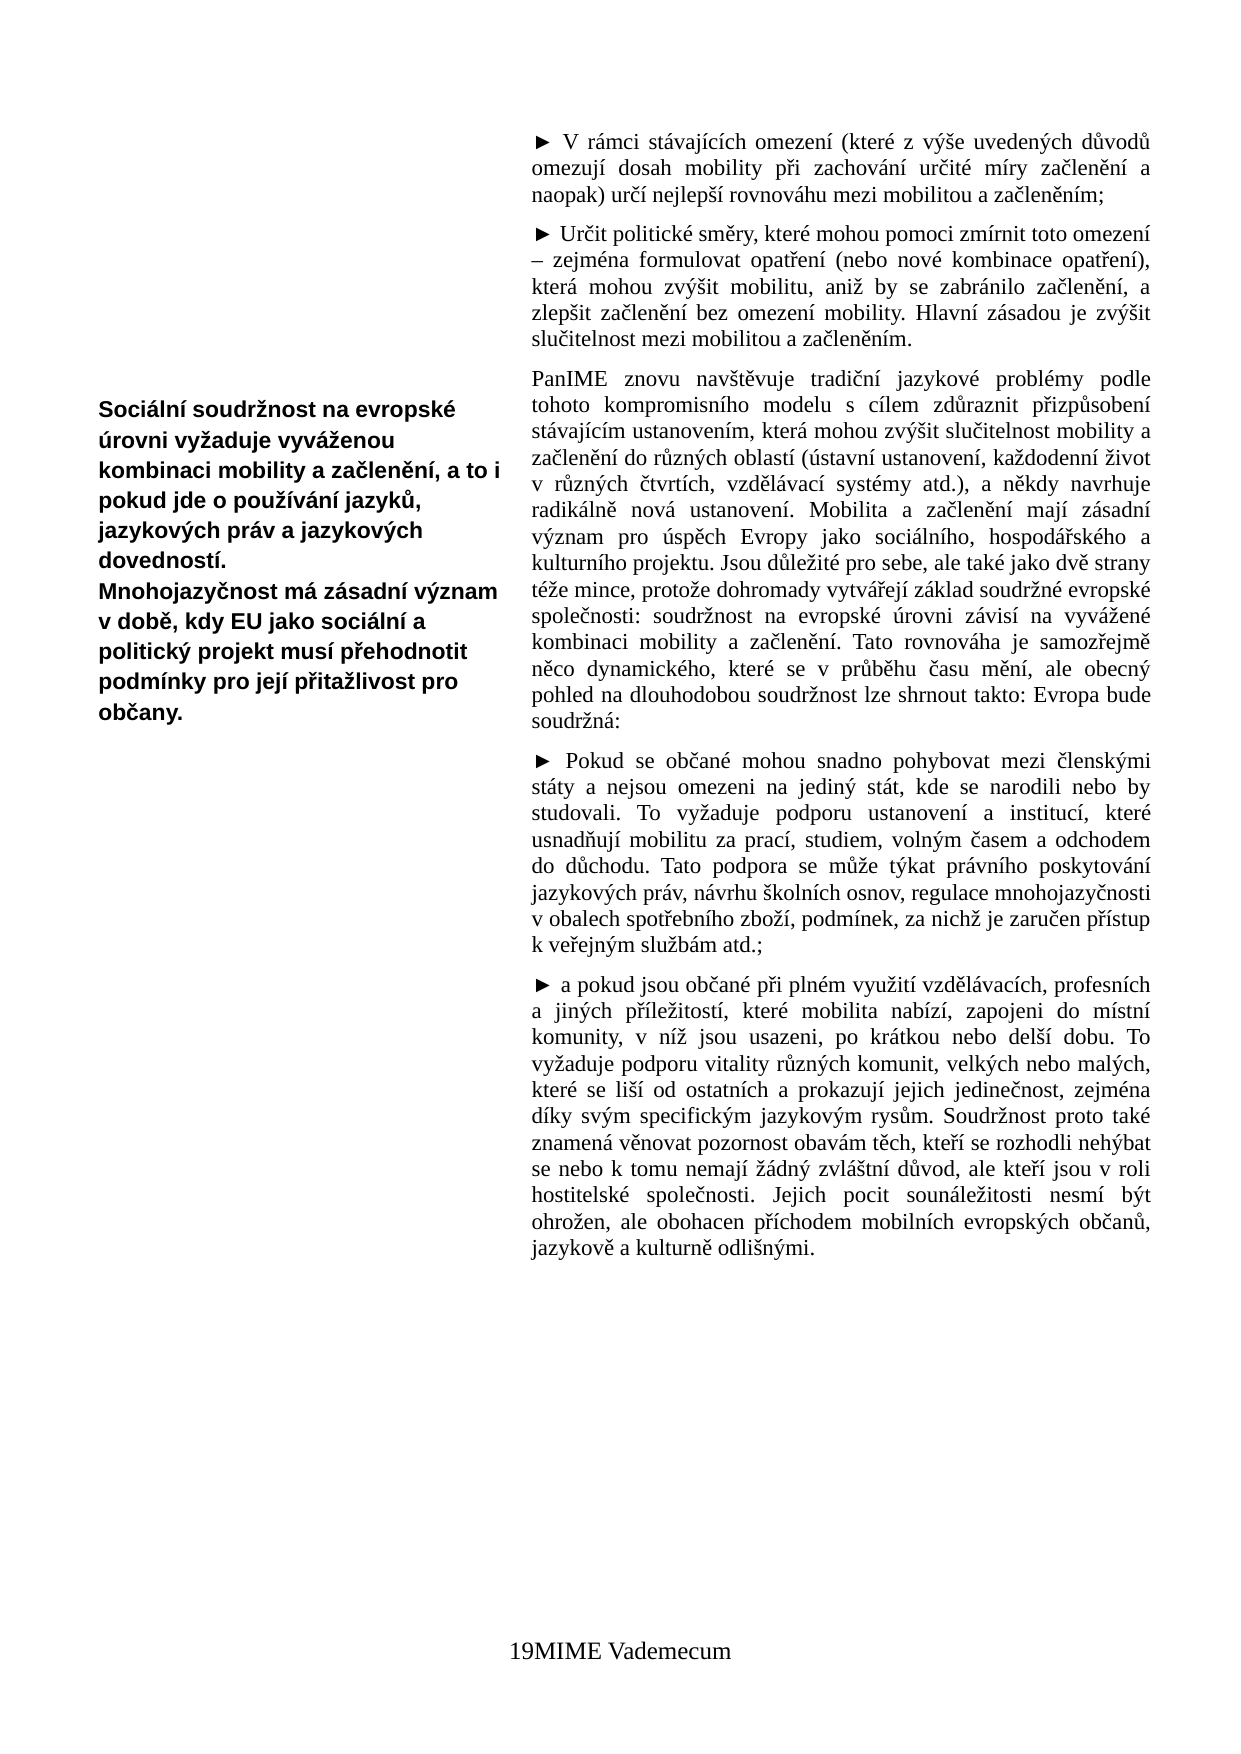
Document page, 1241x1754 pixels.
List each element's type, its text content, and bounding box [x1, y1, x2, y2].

text Sociální soudržnost na evropské úrovni vyžaduje vyváženou kombinaci mobility a začlenění, a to i pokud jde o používání jazyků, jazykových práv a jazykových dovedností. [98, 396, 509, 574]
text ► V rámci stávajících omezení (které z výše uvedených důvodů omezují dosah mobility při zachování určité míry začlenění a naopak) určí nejlepší rovnováhu mezi mobilitou a začleněním; [531, 128, 1152, 207]
text ► Určit politické směry, které mohou pomoci zmírnit toto omezení – zejména formulovat opatření (nebo nové kombinace opatření), která mohou zvýšit mobilitu, aniž by se zabránilo začlenění, a zlepšit začlenění bez omezení mobility. Hlavní zásadou je zvýšit slučitelnost mezi mobilitou a začleněním. [531, 220, 1152, 352]
text [89, 387, 518, 764]
text ► a pokud jsou občané při plném využití vzdělávacích, profesních a jiných příležitostí, které mobilita nabízí, zapojeni do místní komunity, v níž jsou usazeni, po krátkou nebo delší dobu. To vyžaduje podporu vitality různých komunit, velkých nebo malých, které se liší od ostatních a prokazují jejich jedinečnost, zejména díky svým specifickým jazykovým rysům. Soudržnost proto také znamená věnovat pozornost obavám těch, kteří se rozhodli nehýbat se nebo k tomu nemají žádný zvláštní důvod, ale kteří jsou v roli hostitelské společnosti. Jejich pocit sounáležitosti nesmí být ohrožen, ale obohacen příchodem mobilních evropských občanů, jazykově a kulturně odlišnými. [531, 971, 1152, 1261]
text PanIME znovu navštěvuje tradiční jazykové problémy podle tohoto kompromisního modelu s cílem zdůraznit přizpůsobení stávajícím ustanovením, která mohou zvýšit slučitelnost mobility a začlenění do různých oblastí (ústavní ustanovení, každodenní život v různých čtvrtích, vzdělávací systémy atd.), a někdy navrhuje radikálně nová ustanovení. Mobilita a začlenění mají zásadní význam pro úspěch Evropy jako sociálního, hospodářského a kulturního projektu. Jsou důležité pro sebe, ale také jako dvě strany téže mince, protože dohromady vytvářejí základ soudržné evropské společnosti: soudržnost na evropské úrovni závisí na vyvážené kombinaci mobility a začlenění. Tato rovnováha je samozřejmě něco dynamického, které se v průběhu času mění, ale obecný pohled na dlouhodobou soudržnost lze shrnout takto: Evropa bude soudržná: [531, 365, 1152, 734]
text ► Pokud se občané mohou snadno pohybovat mezi členskými státy a nejsou omezeni na jediný stát, kde se narodili nebo by studovali. To vyžaduje podporu ustanovení a institucí, které usnadňují mobilitu za prací, studiem, volným časem a odchodem do důchodu. Tato podpora se může týkat právního poskytování jazykových práv, návrhu školních osnov, regulace mnohojazyčnosti v obalech spotřebního zboží, podmínek, za nichž je zaručen přístup k veřejným službám atd.; [531, 747, 1152, 958]
text Mnohojazyčnost má zásadní význam v době, kdy EU jako sociální a politický projekt musí přehodnotit podmínky pro její přitažlivost pro občany. [98, 578, 509, 725]
